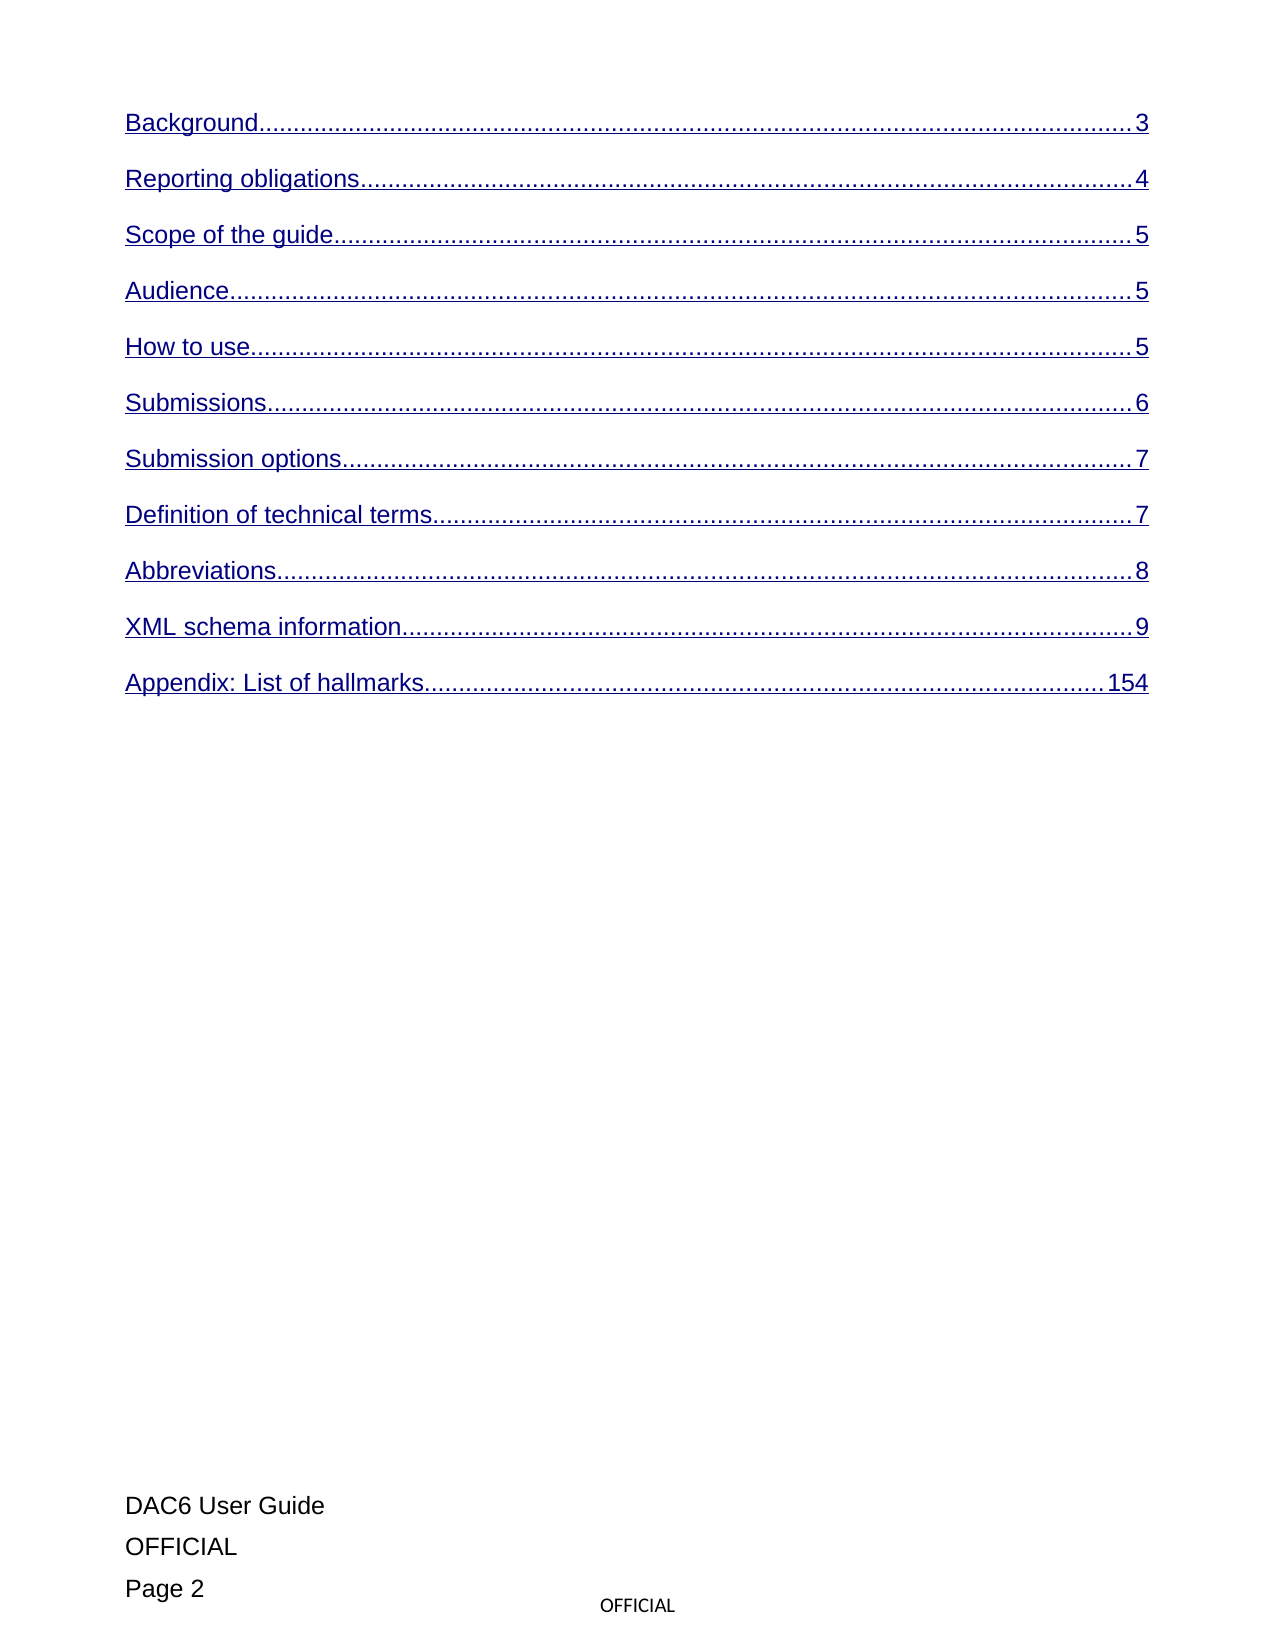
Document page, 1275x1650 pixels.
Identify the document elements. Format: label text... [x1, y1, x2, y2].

text Abbreviations 8 [125, 556, 1164, 585]
text Appendix: List of hallmarks 154 [125, 668, 1164, 697]
text How to use 5 [125, 332, 1164, 361]
text XML schema information 9 [125, 612, 1164, 641]
text Scope of the guide 5 [125, 220, 1164, 248]
text Audience 5 [125, 276, 1164, 304]
text Reporting obligations 4 [125, 164, 1164, 193]
text Background 3 [125, 108, 1164, 137]
text Submission options 7 [125, 444, 1164, 473]
text Submissions 6 [125, 388, 1164, 417]
text Definition of technical terms 7 [125, 500, 1164, 529]
